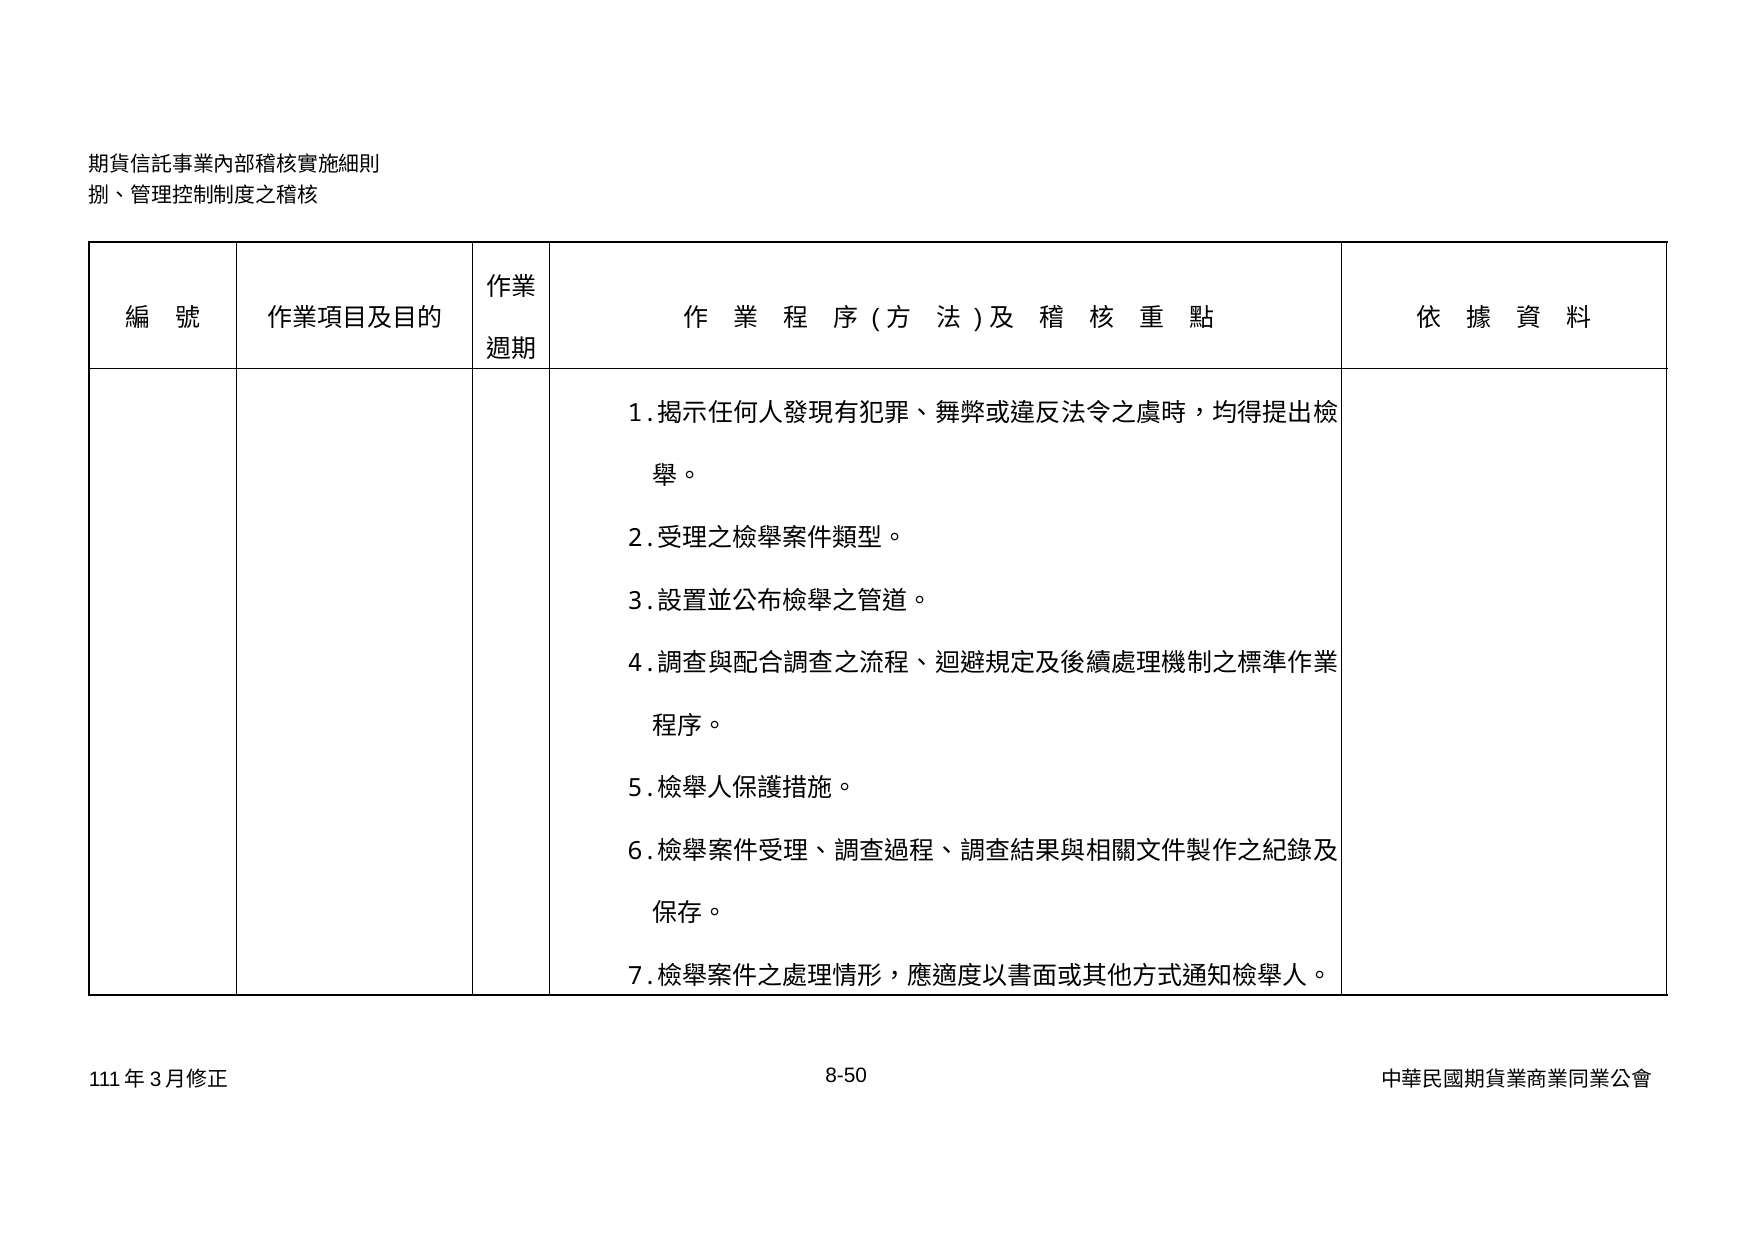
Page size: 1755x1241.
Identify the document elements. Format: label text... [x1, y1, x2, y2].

table_cell 1.揭示任何人發現有犯罪、舞弊或違反法令之虞時，均得提出檢舉。 2.受理之檢舉案件類型。 3.設置並公布檢舉之管道。 4.調查與配合調查之流程、迴避規定及後續處理機制之標準作業程序。 5.檢舉人保護措施。 6.檢舉案件受理、調查過程、調查結果與相關文件製作之紀錄及保存。 7.檢舉案件之處理情形，應適度以書面或其他方式通知檢舉人。 [550, 369, 1341, 994]
table_header 作 業 程 序 ( 方 法 ) 及 稽 核 重 點 [550, 243, 1341, 368]
table_header 作業項目及目的 [237, 243, 472, 368]
table_header 作業 週期 [473, 243, 549, 368]
table_header 編 號 [90, 243, 236, 368]
table_header 依 據 資 料 [1342, 243, 1666, 368]
table_cell [90, 369, 236, 994]
table_cell [473, 369, 549, 994]
table_cell [237, 369, 472, 994]
table_cell [1342, 369, 1666, 994]
